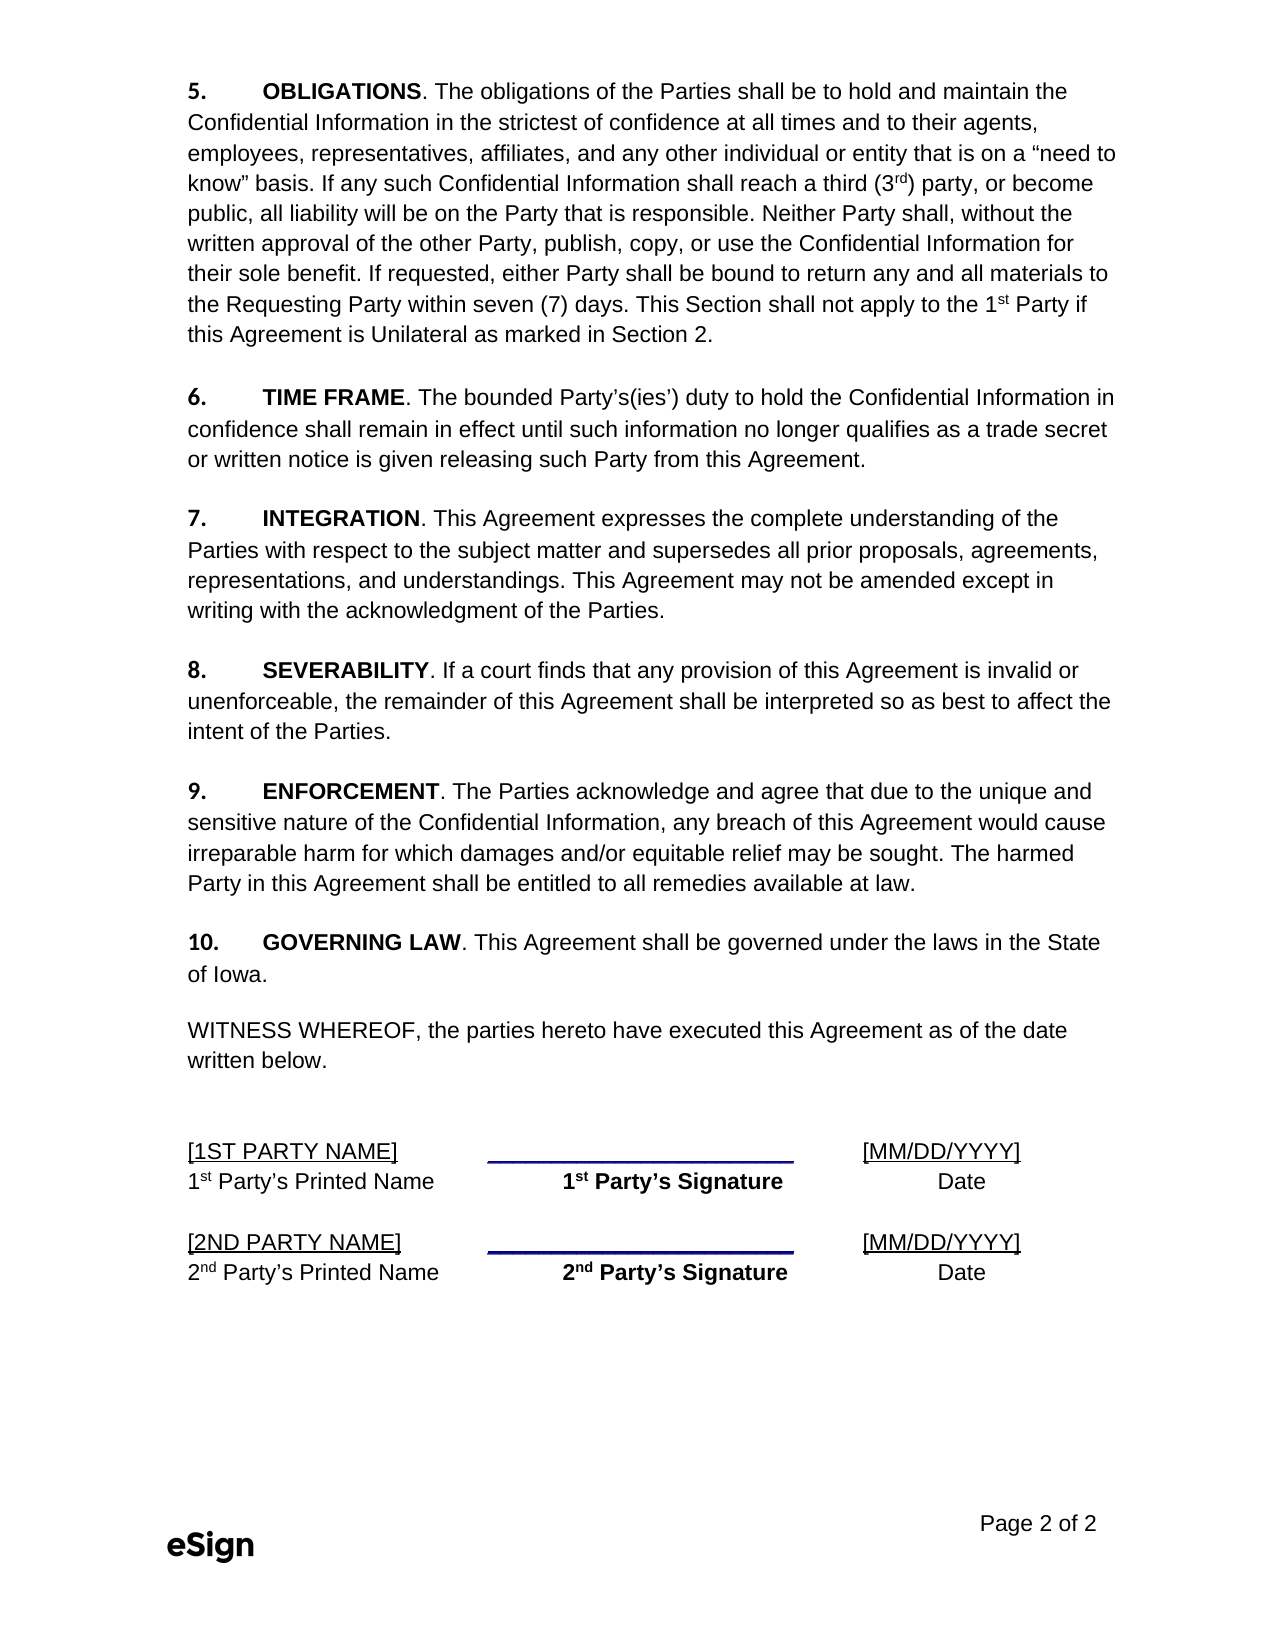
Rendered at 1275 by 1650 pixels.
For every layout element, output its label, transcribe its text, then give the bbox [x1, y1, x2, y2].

list TIME FRAME. The bounded Party’s(ies’) duty to hold the Confidential Information in confidence shall remain in effect until such information no longer qualifies as a trade secret or written notice is given releasing such Party from this Agreement. [187, 381, 1125, 472]
list ENFORCEMENT. The Parties acknowledge and agree that due to the unique and sensitive nature of the Confidential Information, any breach of this Agreement would cause irreparable harm for which damages and/or equitable relief may be sought. The harmed Party in this Agreement shall be entitled to all remedies available at law. [187, 775, 1125, 896]
list SEVERABILITY. If a court finds that any provision of this Agreement is invalid or unenforceable, the remainder of this Agreement shall be interpreted so as best to affect the intent of the Parties. [187, 654, 1125, 745]
list INTEGRATION. This Agreement expresses the complete understanding of the Parties with respect to the subject matter and supersedes all prior proposals, agreements, representations, and understandings. This Agreement may not be amended except in writing with the acknowledgment of the Parties. [187, 502, 1125, 623]
list [1ST PARTY NAME] ________________________ [MM/DD/YYYY] [187, 1138, 1125, 1164]
list OBLIGATIONS. The obligations of the Parties shall be to hold and maintain the Confidential Information in the strictest of confidence at all times and to their agents, employees, representatives, affiliates, and any other individual or entity that is on a “need to know” basis. If any such Confidential Information shall reach a third (3rd) party, or become public, all liability will be on the Party that is responsible. Neither Party shall, without the written approval of the other Party, publish, copy, or use the Confidential Information for their sole benefit. If requested, either Party shall be bound to return any and all materials to the Requesting Party within seven (7) days. This Section shall not apply to the 1st Party if this Agreement is Unilateral as marked in Section 2. [187, 75, 1125, 347]
list WITNESS WHEREOF, the parties hereto have executed this Agreement as of the date written below. [187, 1017, 1125, 1074]
list 2nd Party’s Printed Name 2nd Party’s Signature Date [187, 1259, 1125, 1285]
list GOVERNING LAW. This Agreement shall be governed under the laws in the State of Iowa. [187, 926, 1125, 987]
list 1st Party’s Printed Name 1st Party’s Signature Date [187, 1168, 1125, 1194]
list [2ND PARTY NAME] ________________________ [MM/DD/YYYY] [187, 1229, 1125, 1255]
